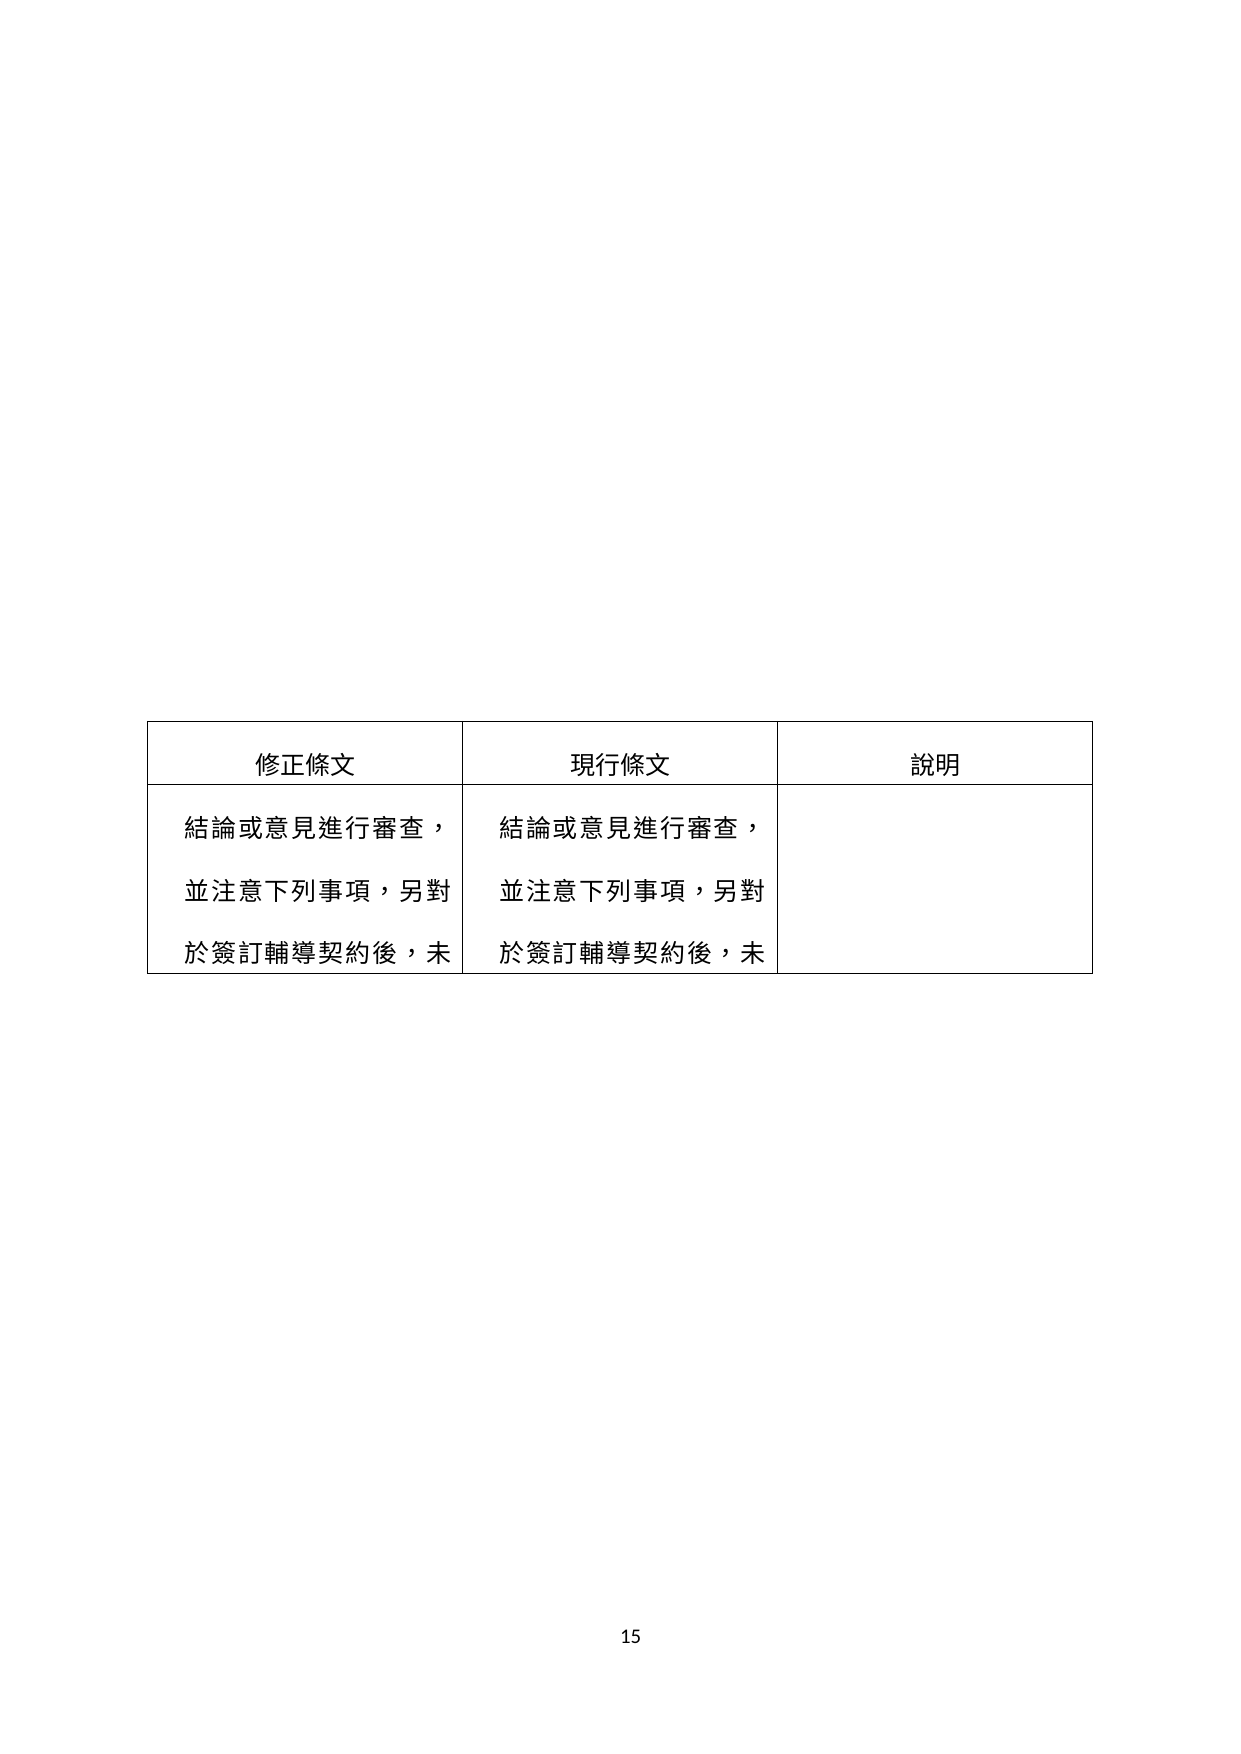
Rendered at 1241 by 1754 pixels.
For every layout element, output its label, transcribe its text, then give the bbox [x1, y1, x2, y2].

table_cell 結論或意見進行審查，並注意下列事項，另對於簽訂輔導契約後，未 [463, 785, 777, 973]
table_header 修正條文 [148, 722, 462, 784]
table_header 說明 [778, 722, 1092, 784]
table_cell 結論或意見進行審查，並注意下列事項，另對於簽訂輔導契約後，未 [148, 785, 462, 973]
table_header 現行條文 [463, 722, 777, 784]
table_cell [778, 785, 1092, 973]
